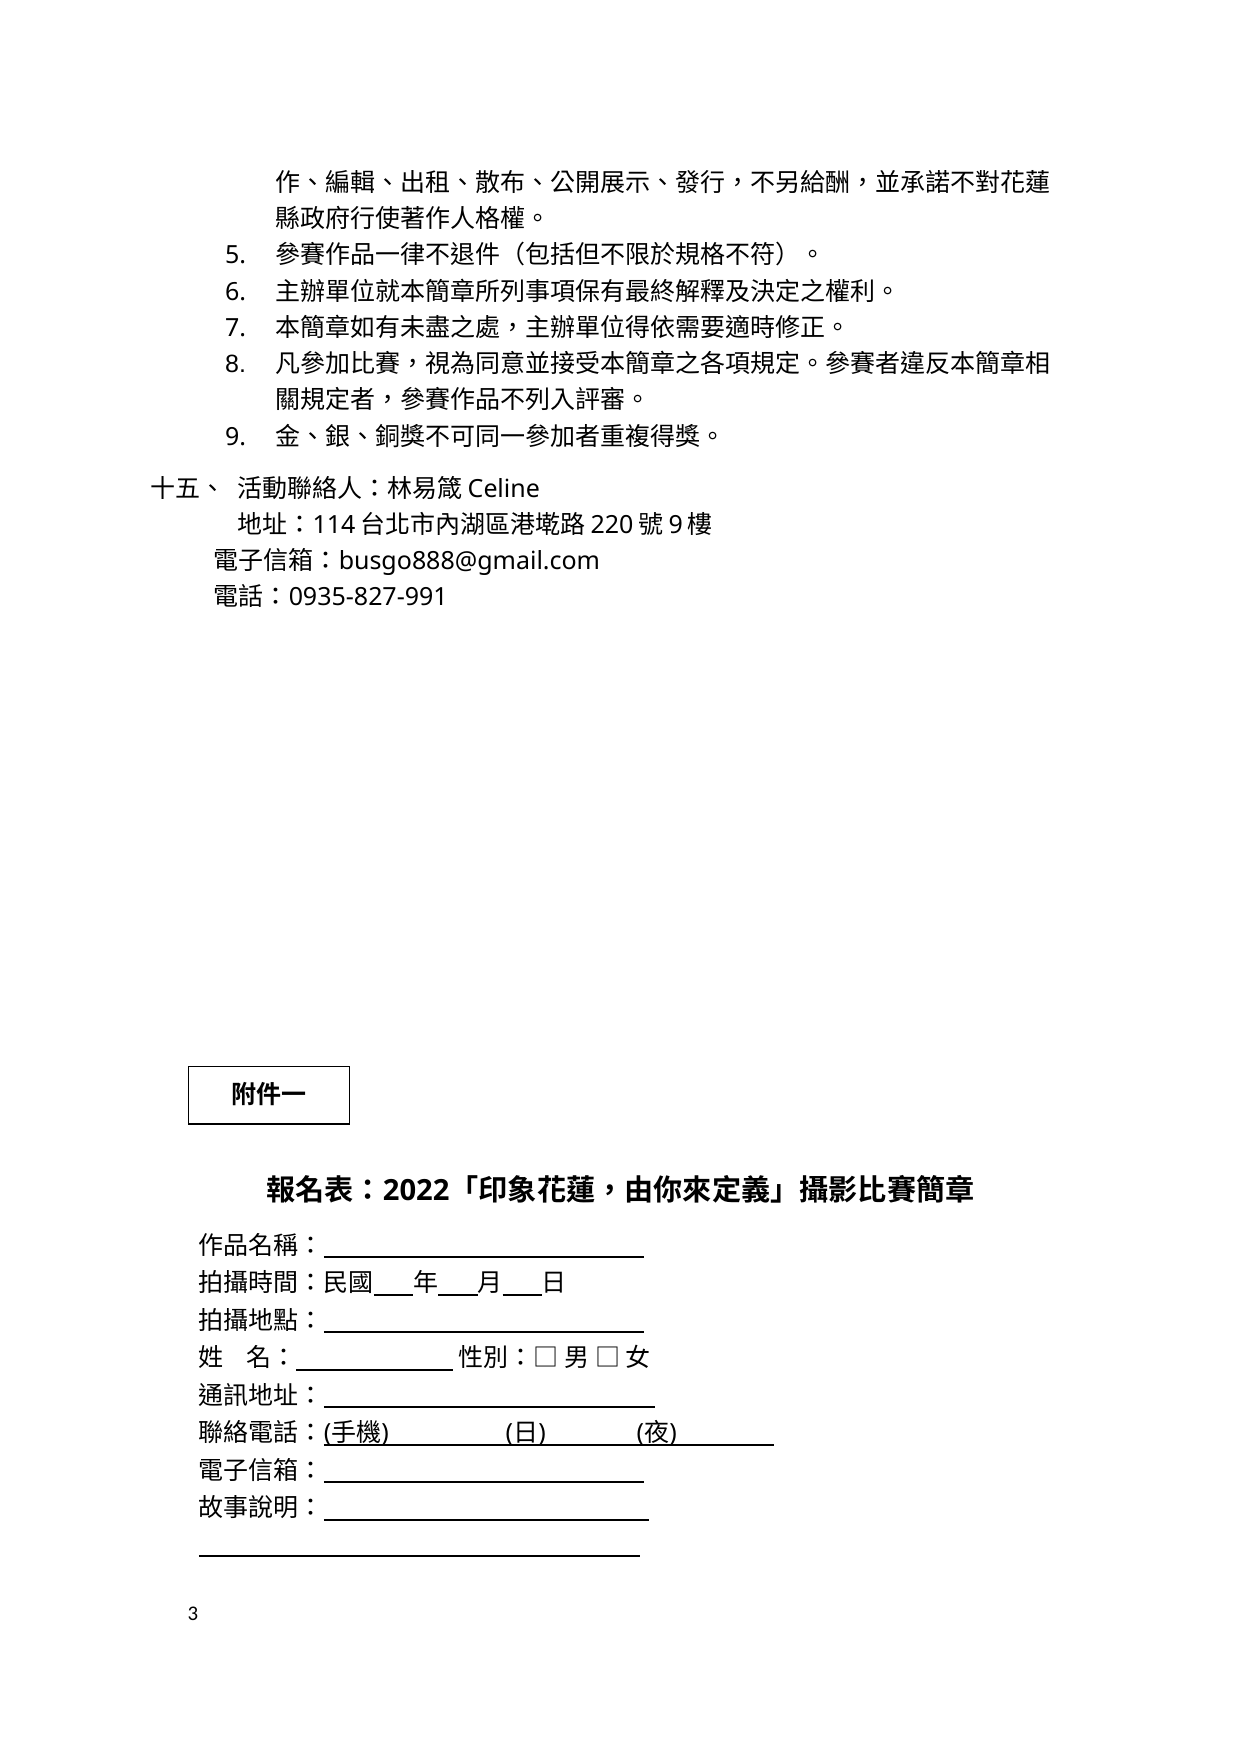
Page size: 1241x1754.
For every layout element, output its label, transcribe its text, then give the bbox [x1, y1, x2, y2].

list 活動聯絡人：林易箴Celine [187, 468, 1053, 504]
list 本簡章如有未盡之處，主辦單位得依需要適時修正。 [225, 307, 1053, 344]
list 參賽作品一律不退件（包括但不限於規格不符）。 [225, 235, 1053, 271]
list 凡參加比賽，視為同意並接受本簡章之各項規定。參賽者違反本簡章相關規定者，參賽作品不列入評審。 [225, 344, 1053, 416]
table_cell [188, 1525, 1053, 1587]
table_header 報名表：2022「印象花蓮，由你來定義」攝影比賽簡章 [188, 1150, 1053, 1225]
table_cell 作品名稱： [188, 1225, 1053, 1262]
text 電子信箱：busgo888@gmail.com [187, 541, 1053, 577]
text 電話：0935-827-991 [187, 577, 1053, 613]
list 主辦單位就本簡章所列事項保有最終解釋及決定之權利。 [225, 271, 1053, 307]
table_cell 拍攝時間：民國 年 月 日 拍攝地點： 姓 名： 性別：□ 男 □ 女 通訊地址： 聯絡電話：(手機) (日) (夜) 電子信箱： 故事說明： [188, 1262, 1053, 1525]
list 作、編輯、出租、散布、公開展示、發行，不另給酬，並承諾不對花蓮縣政府行使著作人格權。 [225, 162, 1053, 235]
list 地址：114台北市內湖區港墘路220號9樓 [237, 504, 1053, 541]
list 金、銀、銅獎不可同一參加者重複得獎。 [225, 416, 1053, 452]
text 附件一 [203, 1074, 335, 1110]
